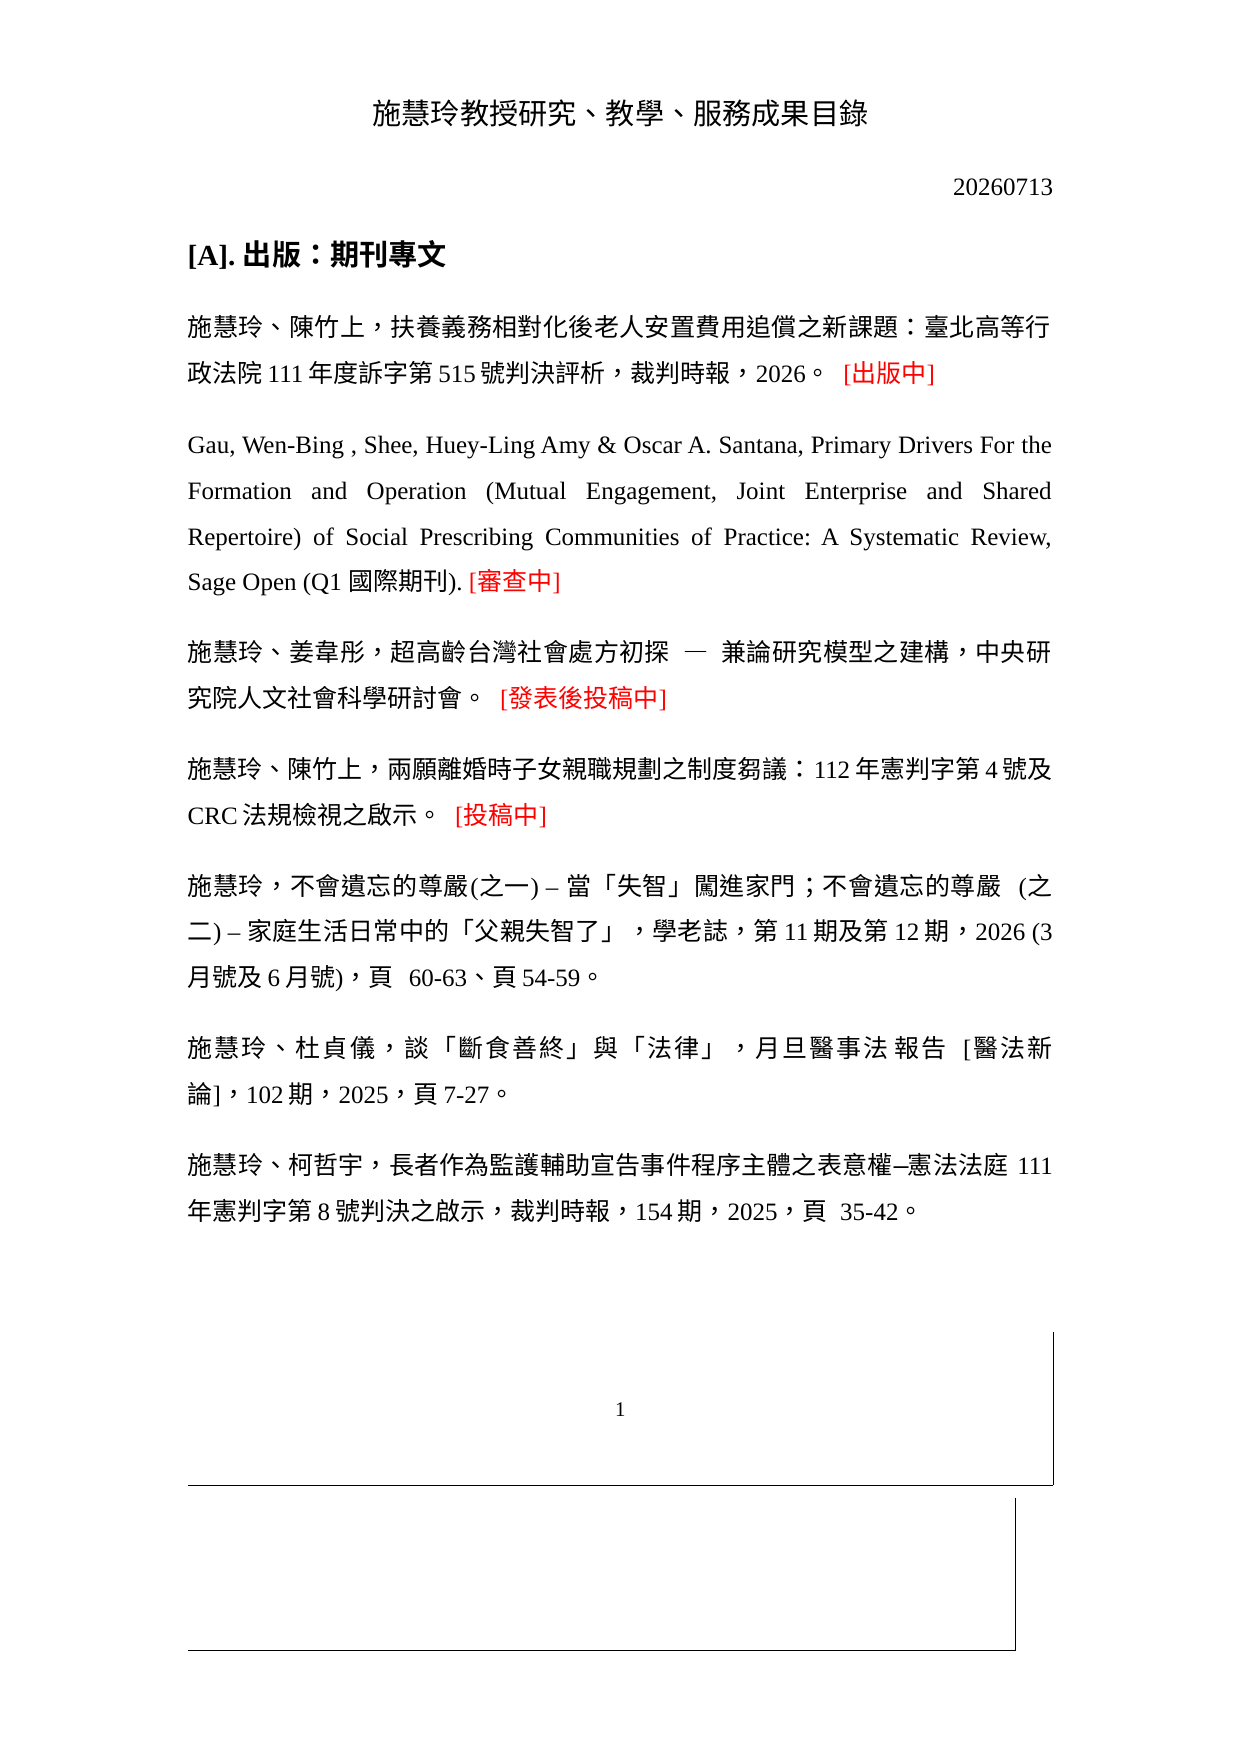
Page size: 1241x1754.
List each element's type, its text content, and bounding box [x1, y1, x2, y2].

text 施慧玲、姜韋彤，超高齡台灣社會處方初探 — 兼論研究模型之建構，中央研究院人文社會科學研討會。 [發表後投稿中] [187, 625, 1053, 717]
text 施慧玲、陳竹上，兩願離婚時子女親職規劃之制度芻議：112年憲判字第4號及CRC法規檢視之啟示。 [投稿中] [187, 742, 1053, 833]
text 施慧玲、杜貞儀，談「斷食善終」與「法律」，月旦醫事法報告 [醫法新論]，102期，2025，頁7-27。 [187, 1021, 1053, 1112]
text 20260713 [187, 158, 1053, 204]
text 施慧玲、陳竹上，扶養義務相對化後老人安置費用追償之新課題：臺北高等行政法院111年度訴字第515號判決評析，裁判時報，2026。 [出版中] [187, 300, 1053, 392]
text Gau, Wen-Bing , Shee, Huey-Ling Amy & Oscar A. Santana, Primary Drivers For the Formation and Operation (Mutual Engagement, Joint Enterprise and Shared Repertoire) of Social Prescribing Communities of Practice: A Systematic Review, Sage Open (Q1 國際期刊). [審查中] [187, 417, 1053, 600]
text 施慧玲、柯哲宇，長者作為監護輔助宣告事件程序主體之表意權—憲法法庭111年憲判字第8號判決之啟示，裁判時報，154期，2025，頁 35-42。 [187, 1137, 1053, 1229]
text [A]. 出版：期刊專文 [187, 229, 1053, 275]
text 施慧玲教授研究、教學、服務成果目錄 [187, 87, 1053, 133]
text 施慧玲，不會遺忘的尊嚴(之一) – 當「失智」闖進家門；不會遺忘的尊嚴 (之二) – 家庭生活日常中的「父親失智了」，學老誌，第11期及第12期，2026 (3月號及6月號)，頁 60-63、頁54-59。 [187, 858, 1053, 996]
